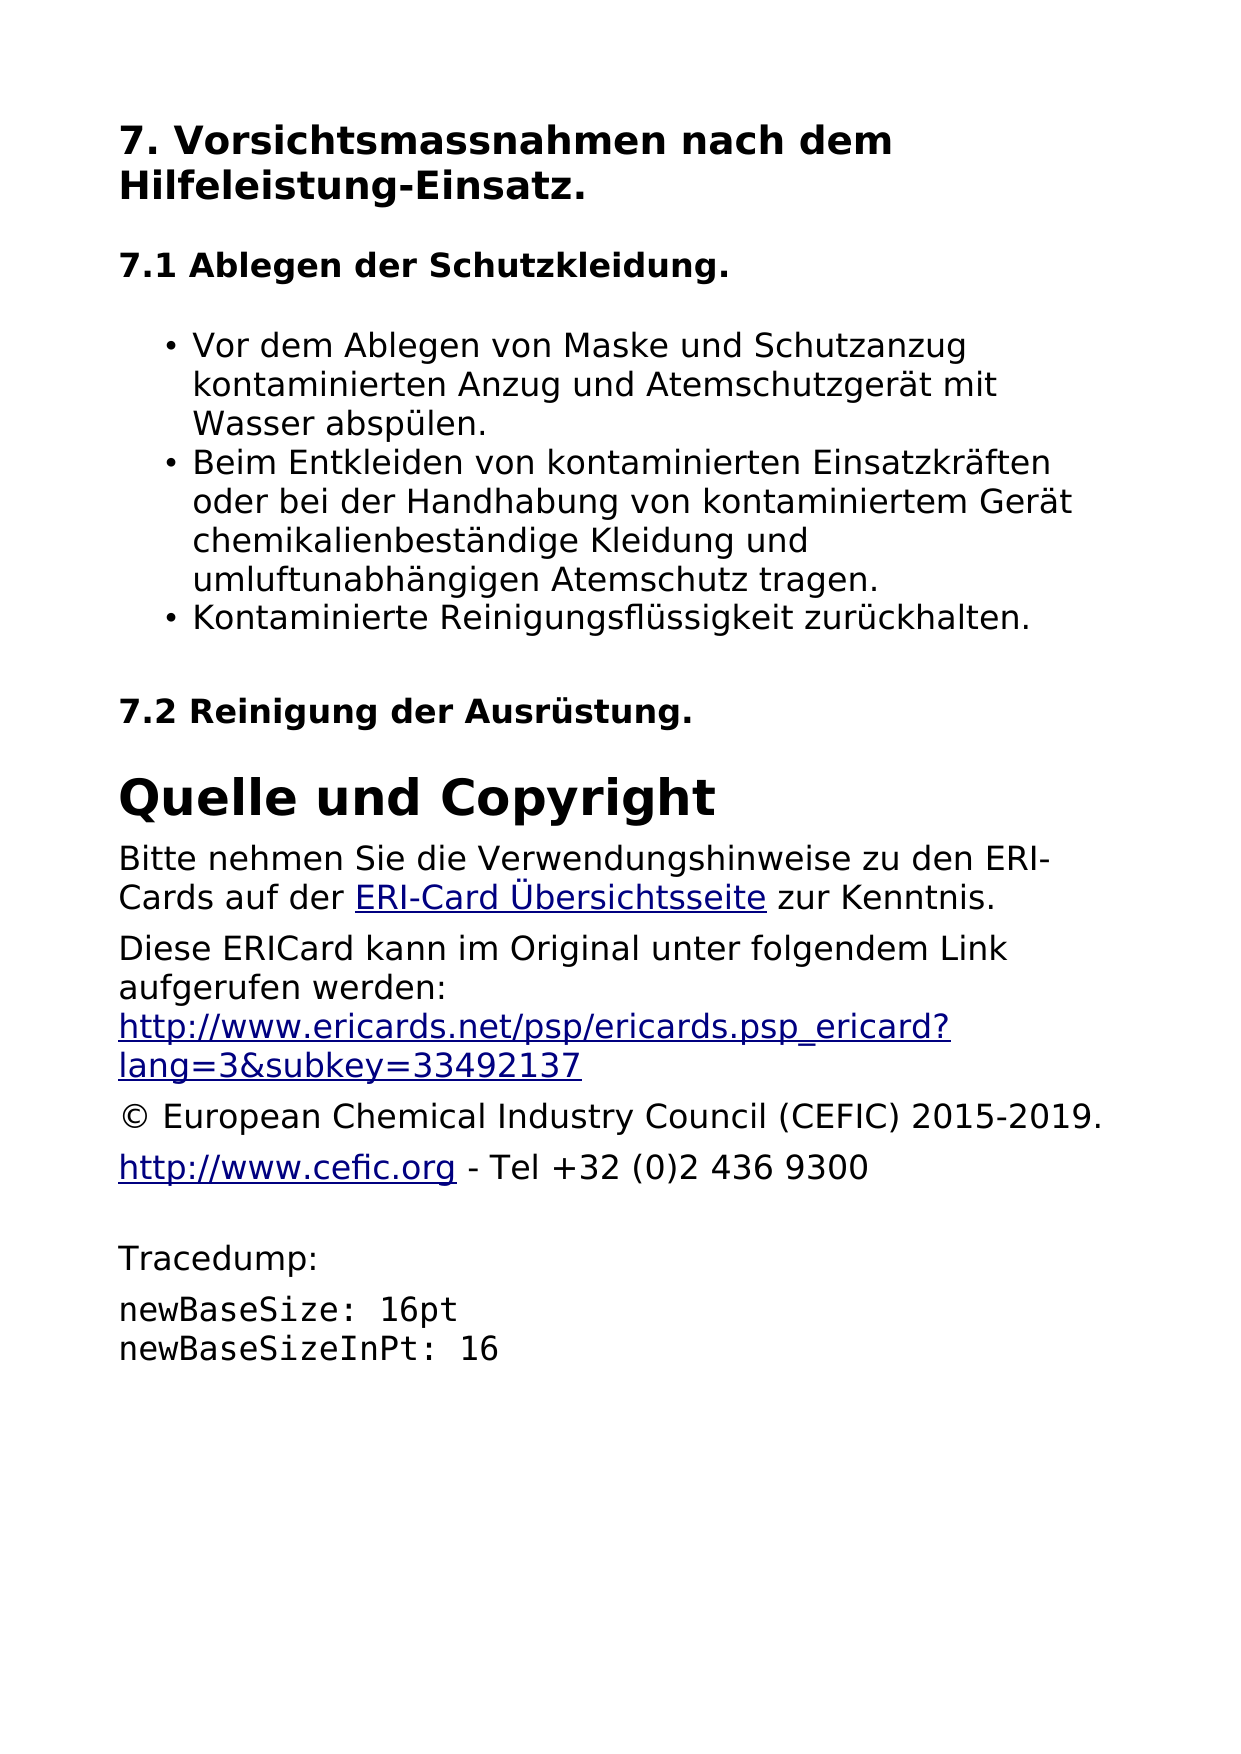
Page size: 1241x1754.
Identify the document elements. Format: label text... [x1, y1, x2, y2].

text newBaseSize: 16pt newBaseSizeInPt: 16 [118, 1290, 1122, 1368]
text Tracedump: [118, 1200, 1122, 1278]
subtitle 7.2 Reinigung der Ausrüstung. [118, 692, 1122, 731]
text http://www.cefic.org - Tel +32 (0)2 436 9300 [118, 1149, 1122, 1188]
text Bitte nehmen Sie die Verwendungshinweise zu den ERI-Cards auf der ERI-Card Übersichtsseite zur Kenntnis. [118, 839, 1122, 917]
subtitle 7. Vorsichtsmassnahmen nach dem Hilfeleistung-Einsatz. [118, 118, 1122, 208]
list Vor dem Ablegen von Maske und Schutzanzug kontaminierten Anzug und Atemschutzgerät mit Wasser abspülen. [177, 327, 1122, 443]
list Beim Entkleiden von kontaminierten Einsatzkräften oder bei der Handhabung von kontaminiertem Gerät chemikalienbeständige Kleidung und umluftunabhängigen Atemschutz tragen. [177, 443, 1122, 599]
subtitle 7.1 Ablegen der Schutzkleidung. [118, 246, 1122, 285]
text © European Chemical Industry Council (CEFIC) 2015-2019. [118, 1097, 1122, 1136]
subtitle Quelle und Copyright [118, 768, 1122, 827]
list Kontaminierte Reinigungsflüssigkeit zurückhalten. [177, 599, 1122, 638]
text Diese ERICard kann im Original unter folgendem Link aufgerufen werden: http://www.ericards.net/psp/ericards.psp_ericard?lang=3&subkey=33492137 [118, 929, 1122, 1085]
